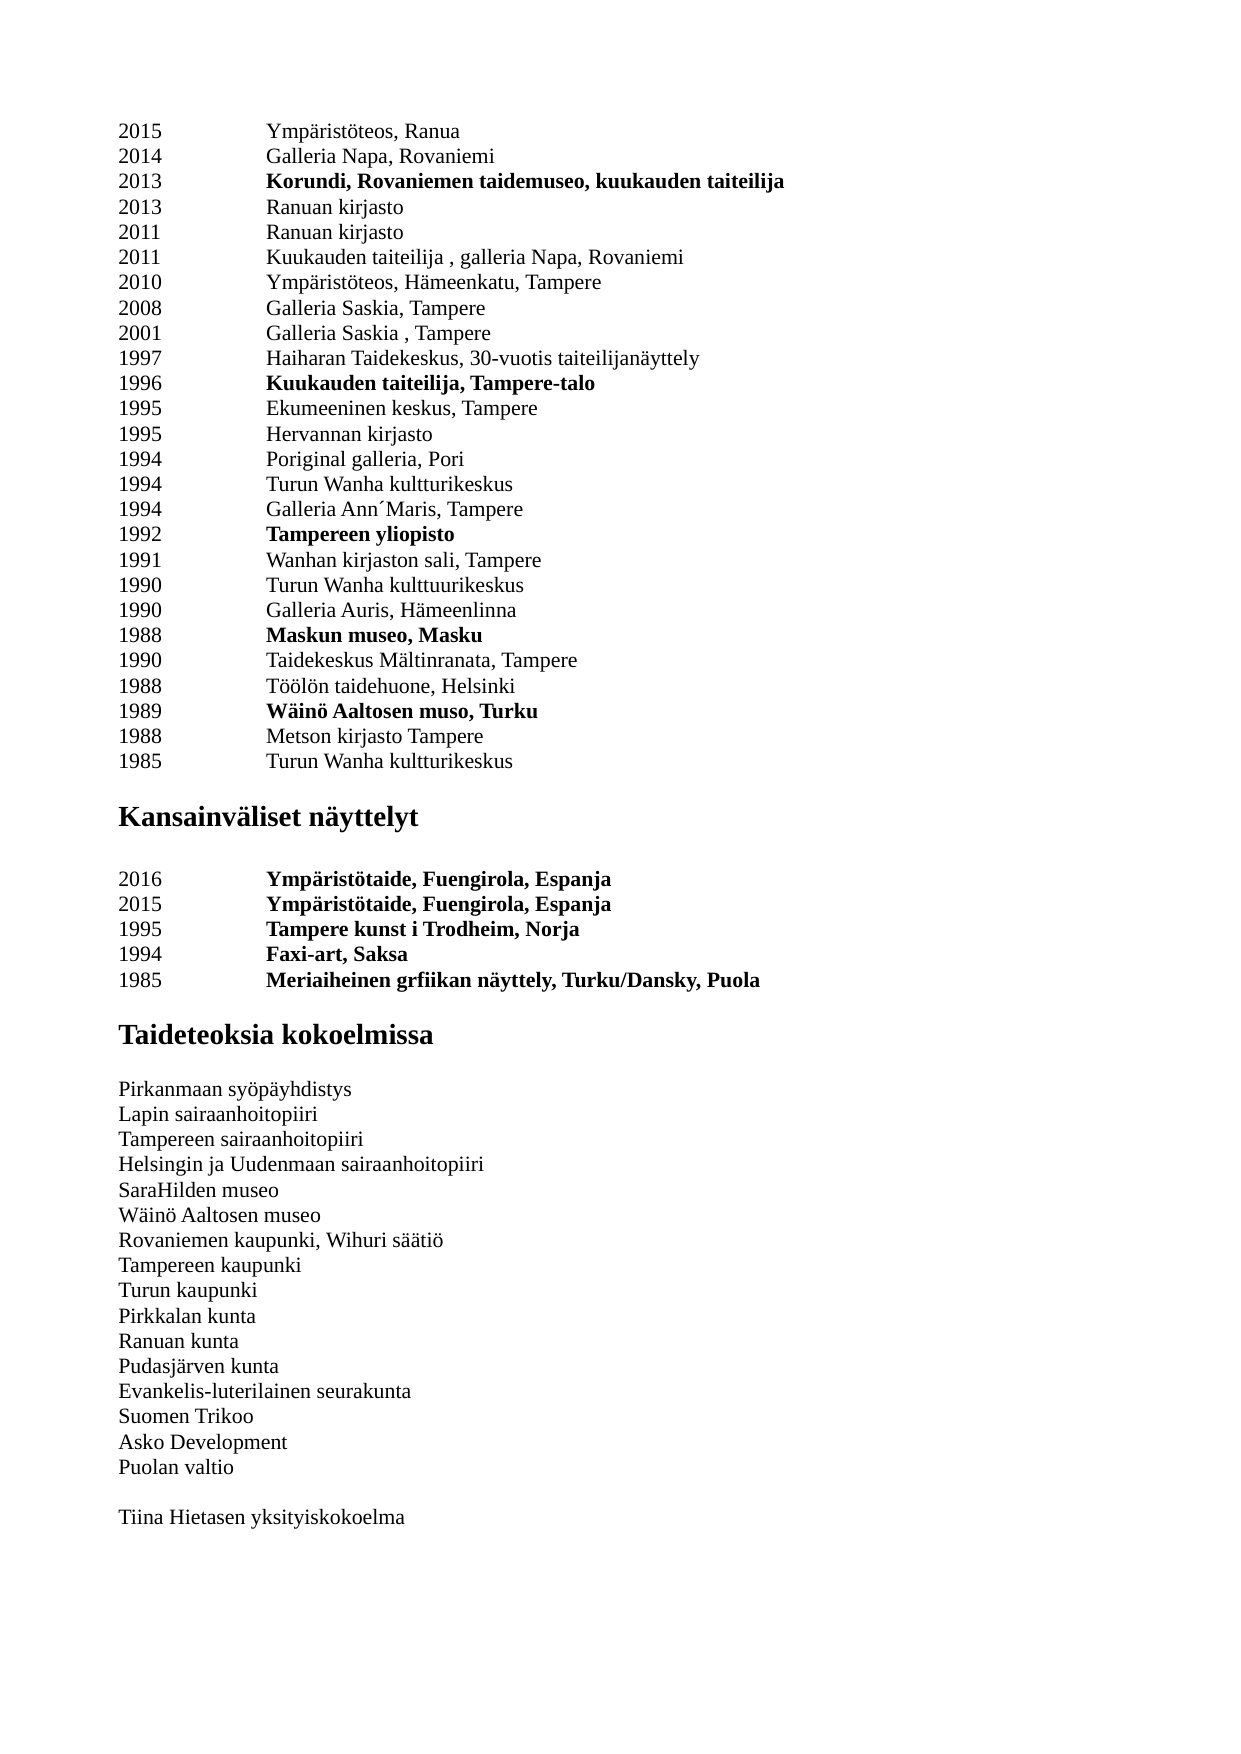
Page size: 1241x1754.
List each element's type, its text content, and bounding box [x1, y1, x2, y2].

text Tiina Hietasen yksityiskokoelma [118, 1504, 1122, 1529]
text 1988 Töölön taidehuone, Helsinki [118, 673, 1122, 698]
text 2015 Ympäristöteos, Ranua [118, 118, 1122, 143]
text 1985 Meriaiheinen grfiikan näyttely, Turku/Dansky, Puola [118, 967, 1122, 992]
text 2014 Galleria Napa, Rovaniemi [118, 143, 1122, 168]
text Lapin sairaanhoitopiiri [118, 1101, 1122, 1126]
text Pirkanmaan syöpäyhdistys [118, 1076, 1122, 1101]
text 1997 Haiharan Taidekeskus, 30-vuotis taiteilijanäyttely [118, 345, 1122, 370]
text 2010 Ympäristöteos, Hämeenkatu, Tampere [118, 269, 1122, 294]
text 1988 Metson kirjasto Tampere [118, 723, 1122, 748]
text 2008 Galleria Saskia, Tampere [118, 294, 1122, 320]
text 1992 Tampereen yliopisto [118, 521, 1122, 547]
text 1990 Taidekeskus Mältinranata, Tampere [118, 647, 1122, 673]
text 2013 Ranuan kirjasto [118, 194, 1122, 219]
text 1988 Maskun museo, Masku [118, 622, 1122, 647]
text Evankelis-luterilainen seurakunta [118, 1378, 1122, 1403]
text 1994 Galleria Ann´Maris, Tampere [118, 496, 1122, 521]
text Wäinö Aaltosen museo [118, 1202, 1122, 1227]
text 1994 Turun Wanha kultturikeskus [118, 471, 1122, 496]
text Kansainväliset näyttelyt [118, 799, 1122, 832]
text Tampereen kaupunki [118, 1252, 1122, 1277]
text 2001 Galleria Saskia , Tampere [118, 320, 1122, 345]
text 2013 Korundi, Rovaniemen taidemuseo, kuukauden taiteilija [118, 168, 1122, 194]
text Turun kaupunki [118, 1277, 1122, 1303]
text 1995 Ekumeeninen keskus, Tampere [118, 395, 1122, 421]
text SaraHilden museo [118, 1177, 1122, 1202]
text 1990 Galleria Auris, Hämeenlinna [118, 597, 1122, 622]
text 1994 Poriginal galleria, Pori [118, 446, 1122, 471]
text 1985 Turun Wanha kultturikeskus [118, 748, 1122, 773]
text 1989 Wäinö Aaltosen muso, Turku [118, 698, 1122, 723]
text 2015 Ympäristötaide, Fuengirola, Espanja [118, 891, 1122, 916]
text Rovaniemen kaupunki, Wihuri säätiö [118, 1227, 1122, 1252]
text Asko Development [118, 1429, 1122, 1454]
text Ranuan kunta [118, 1328, 1122, 1353]
text 2011 Kuukauden taiteilija , galleria Napa, Rovaniemi [118, 244, 1122, 269]
text 1995 Hervannan kirjasto [118, 421, 1122, 446]
text Suomen Trikoo [118, 1403, 1122, 1429]
text 2016 Ympäristötaide, Fuengirola, Espanja [118, 866, 1122, 891]
text Tampereen sairaanhoitopiiri [118, 1126, 1122, 1151]
text 2011 Ranuan kirjasto [118, 219, 1122, 244]
text Puolan valtio [118, 1454, 1122, 1479]
text Helsingin ja Uudenmaan sairaanhoitopiiri [118, 1151, 1122, 1177]
text Taideteoksia kokoelmissa [118, 1017, 1122, 1051]
text Pudasjärven kunta [118, 1353, 1122, 1378]
text Pirkkalan kunta [118, 1303, 1122, 1328]
text 1991 Wanhan kirjaston sali, Tampere [118, 547, 1122, 572]
text 1994 Faxi-art, Saksa [118, 941, 1122, 967]
text 1996 Kuukauden taiteilija, Tampere-talo [118, 370, 1122, 395]
text 1995 Tampere kunst i Trodheim, Norja [118, 916, 1122, 941]
text 1990 Turun Wanha kulttuurikeskus [118, 572, 1122, 597]
